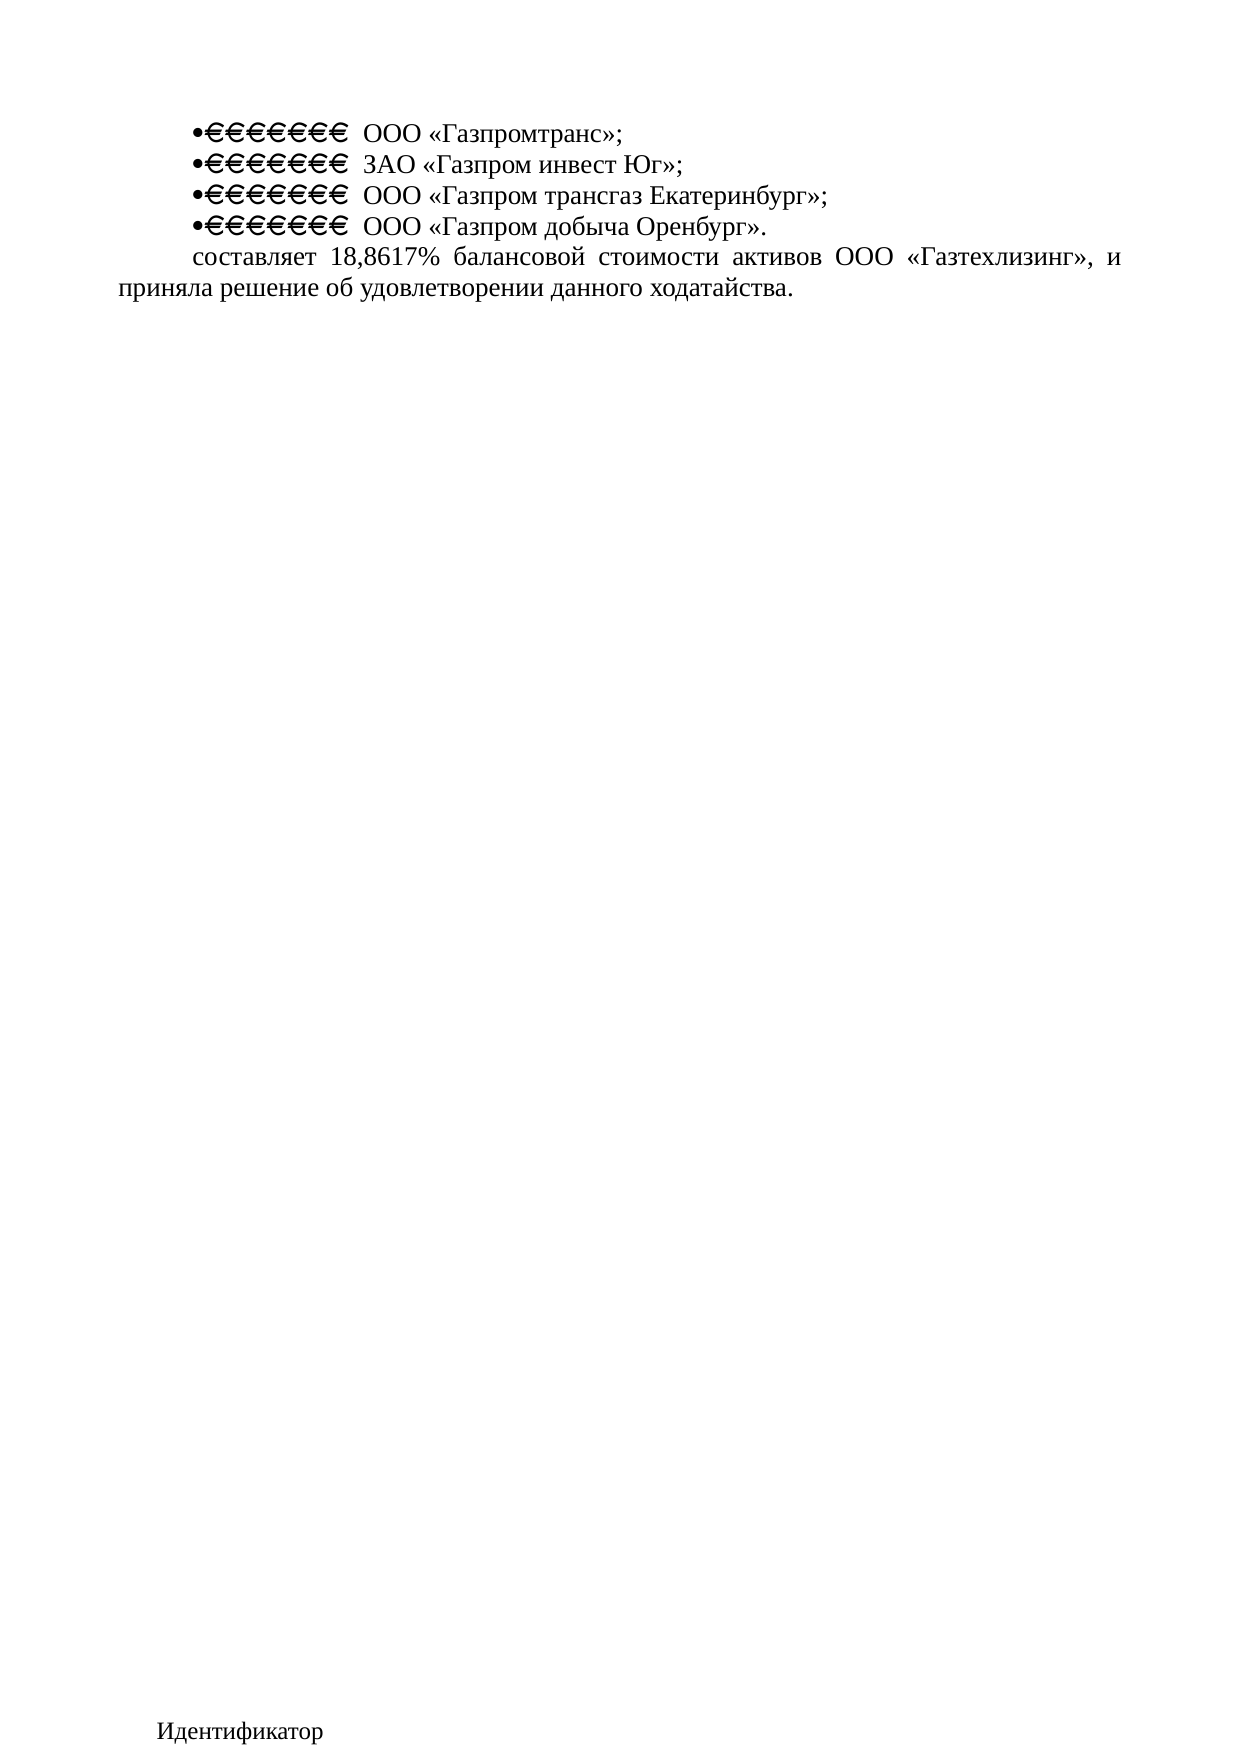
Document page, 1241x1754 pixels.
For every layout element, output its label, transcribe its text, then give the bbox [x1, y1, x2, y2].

text · ЗАО «Газпром инвест Юг»; [193, 149, 1122, 179]
text · ООО «Газпром добыча Оренбург». [193, 210, 1122, 241]
text · ООО «Газпром трансгаз Екатеринбург»; [193, 179, 1122, 210]
text составляет 18,8617% балансовой стоимости активов ООО «Газтехлизинг», и приняла решение об удовлетворении данного ходатайства. [118, 241, 1122, 302]
text · ООО «Газпромтранс»; [193, 118, 1122, 149]
